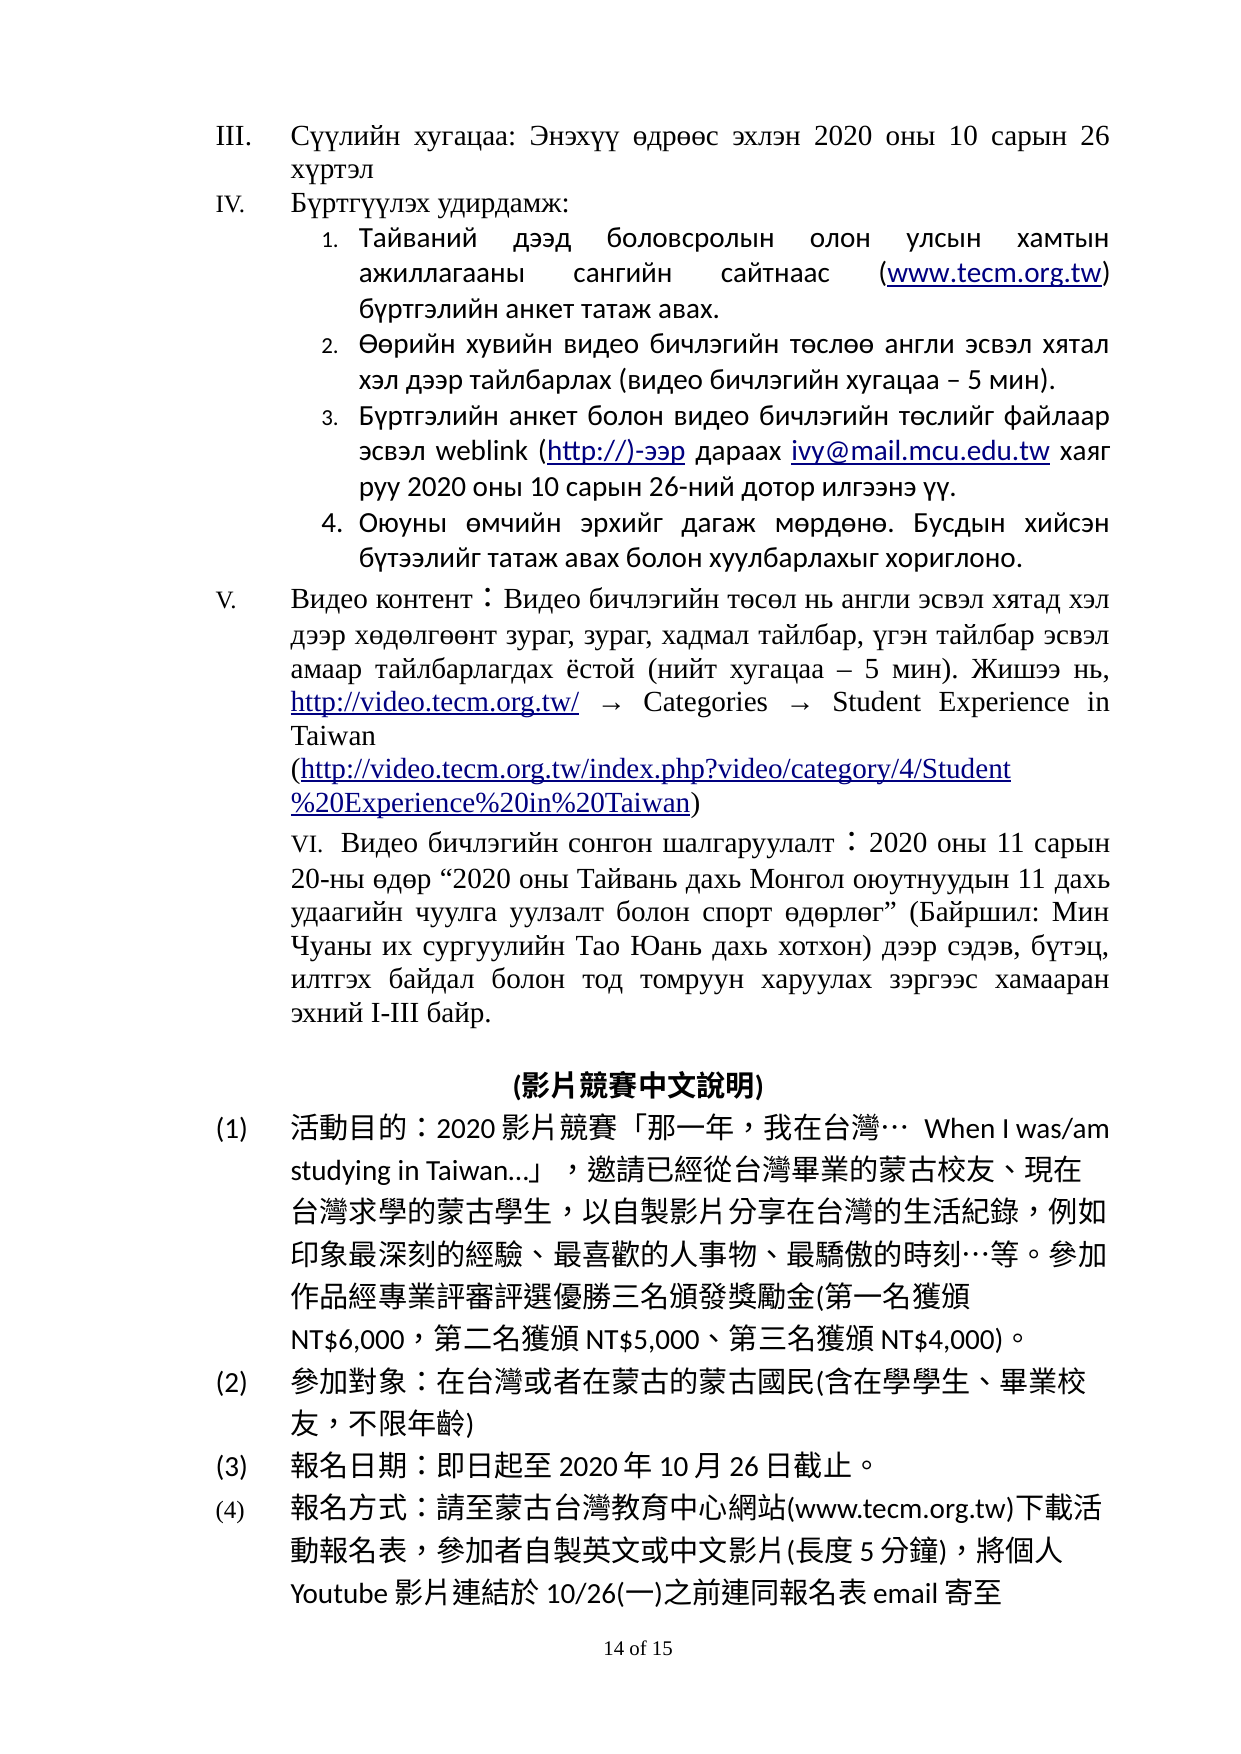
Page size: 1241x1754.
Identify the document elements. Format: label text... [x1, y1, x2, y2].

list Өөрийн хувийн видео бичлэгийн төслөө англи эсвэл хятал хэл дээр тайлбарлах (видео бичлэгийн хугацаа – 5 мин). [321, 326, 1110, 397]
list 報名日期：即日起至2020年10月26日截止。 [215, 1443, 1110, 1485]
list Видео контент：Видео бичлэгийн төсөл нь англи эсвэл хятад хэл дээр хөдөлгөөнт зураг, зураг, хадмал тайлбар, үгэн тайлбар эсвэл амаар тайлбарлагдах ёстой (нийт хугацаа – 5 мин). Жишээ нь, http://video.tecm.org.tw/ → Categories → Student Experience in Taiwan [215, 575, 1110, 652]
list Бүртгүүлэх удирдамж: [215, 185, 1110, 219]
list 活動目的：2020影片競賽「那一年，我在台灣… When I was/am studying in Taiwan…」，邀請已經從台灣畢業的蒙古校友、現在台灣求學的蒙古學生，以自製影片分享在台灣的生活紀錄，例如印象最深刻的經驗、最喜歡的人事物、最驕傲的時刻…等。參加作品經專業評審評選優勝三名頒發獎勵金(第一名獲頒NT$6,000，第二名獲頒NT$5,000、第三名獲頒NT$4,000)。 [215, 1104, 1110, 1358]
list Сүүлийн хугацаа: Энэхүү өдрөөс эхлэн 2020 оны 10 сарын 26 хүртэл [215, 118, 1110, 185]
list Тайваний дээд боловсролын олон улсын хамтын ажиллагааны сангийн сайтнаас (www.tecm.org.tw) бүртгэлийн анкет татаж авах. [321, 219, 1110, 326]
list Бүртгэлийн анкет болон видео бичлэгийн төслийг файлаар эсвэл weblink (http://)-ээр дараах ivy@mail.mcu.edu.tw хаяг руу 2020 оны 10 сарын 26-ний дотор илгээнэ үү. [321, 397, 1110, 504]
list 報名方式：請至蒙古台灣教育中心網站(www.tecm.org.tw)下載活動報名表，參加者自製英文或中文影片(長度5分鐘)，將個人Youtube影片連結於10/26(一)之前連同報名表email寄至 ivy@mail.mcu.edu.tw。遵守智慧財產保護法規定，請勿任意下載、擷取或抄襲他人作品。 [215, 1485, 1110, 1612]
list 參加對象：在台灣或者在蒙古的蒙古國民(含在學學生、畢業校友，不限年齡) [215, 1358, 1110, 1443]
list Оюуны өмчийн эрхийг дагаж мөрдөнө. Бусдын хийсэн бүтээлийг татаж авах болон хуулбарлахыг хориглоно. [321, 504, 1110, 575]
